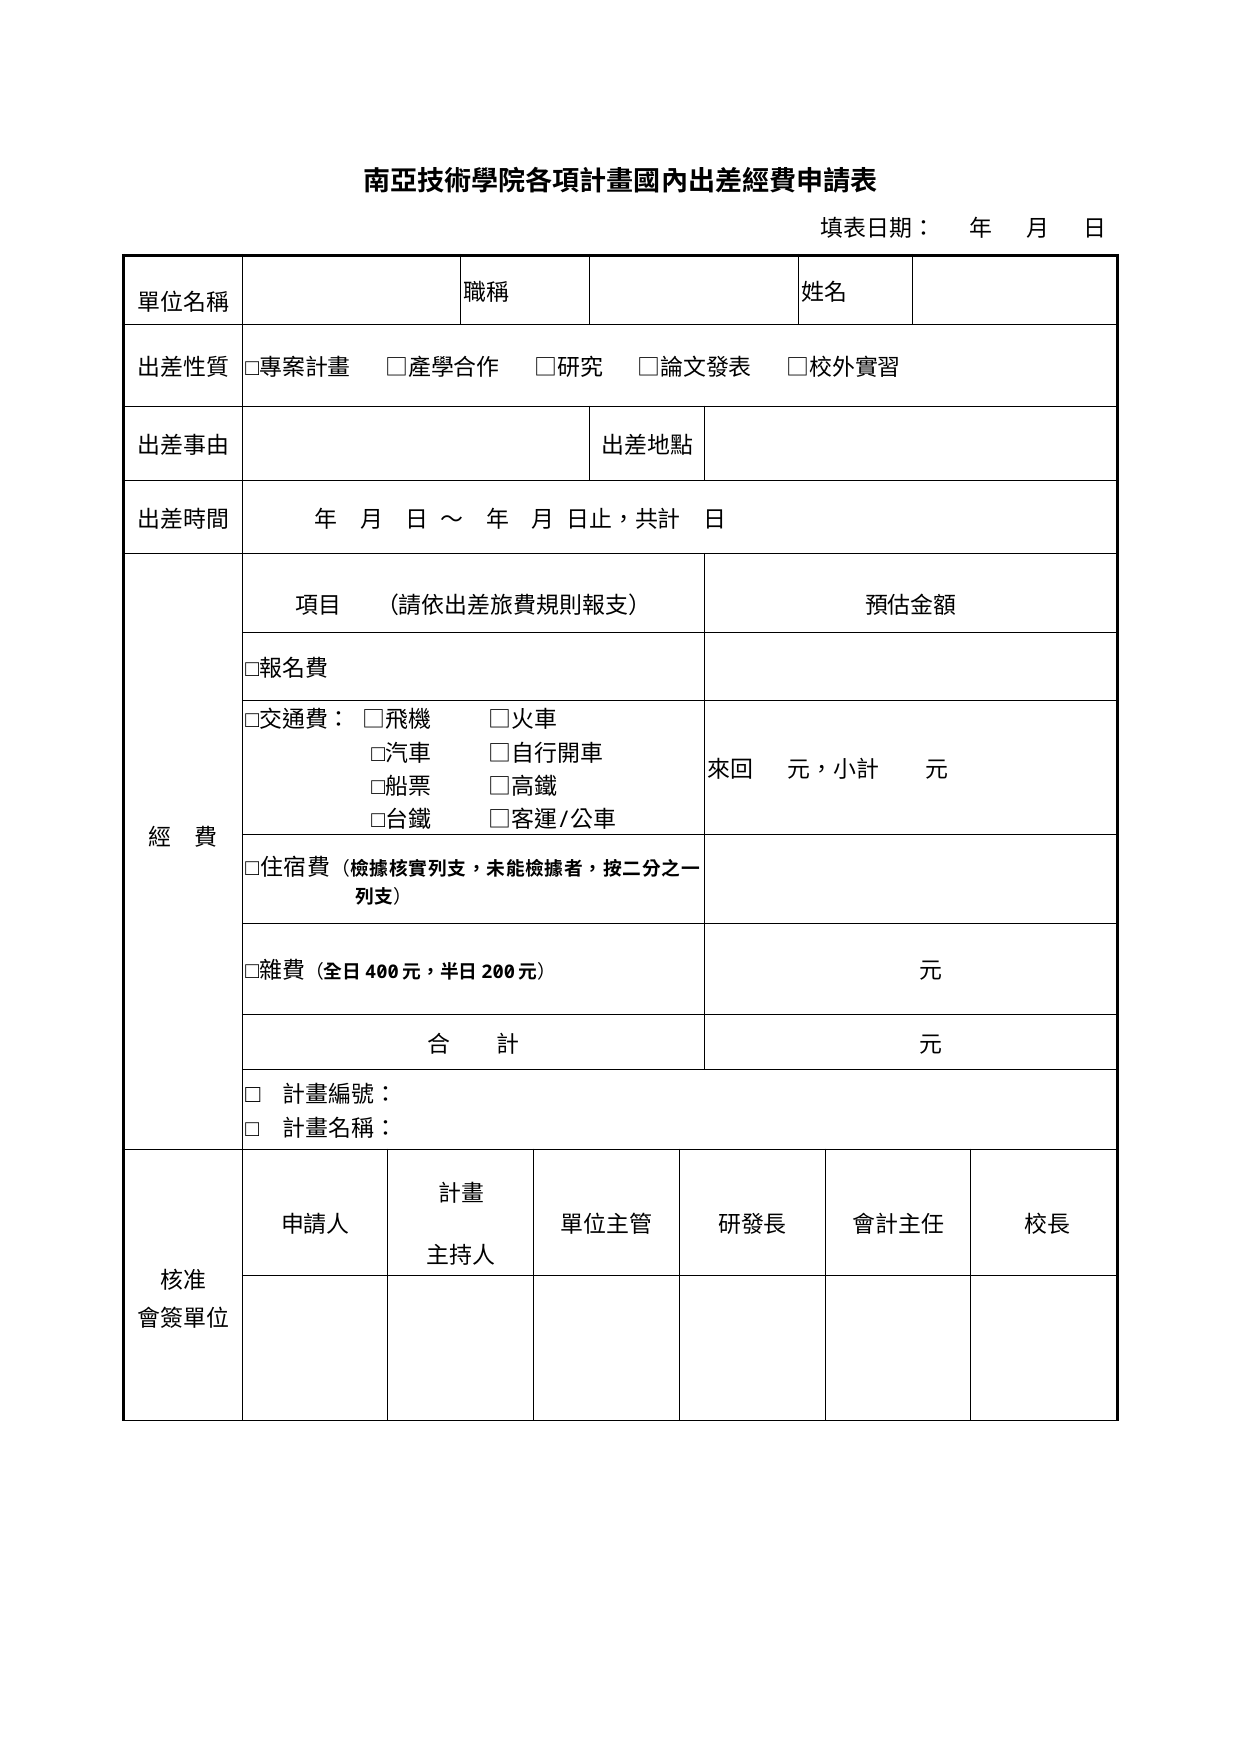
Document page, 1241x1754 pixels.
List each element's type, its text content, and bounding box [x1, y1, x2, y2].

table_cell [705, 835, 1116, 922]
table_cell 出差性質 [125, 325, 242, 406]
table_cell 計畫編號： 計畫名稱： [243, 1070, 1116, 1148]
table_cell □報名費 [243, 633, 704, 700]
table_cell 出差時間 [125, 481, 242, 553]
table_header 單位名稱 [125, 257, 242, 324]
table_cell 元 [705, 1015, 1116, 1069]
table_cell □雜費（全日400元，半日200元） [243, 924, 704, 1014]
table_header [243, 257, 460, 324]
table_header [913, 257, 1116, 324]
table_cell 預估金額 [705, 554, 1116, 632]
table_cell [826, 1276, 970, 1420]
table_cell 元 [705, 924, 1116, 1014]
table_cell 校長 [971, 1150, 1116, 1274]
table_cell 來回 元，小計 元 [705, 701, 1116, 834]
table_header [590, 257, 798, 324]
table_cell [243, 1276, 387, 1420]
table_cell 出差事由 [125, 407, 242, 480]
table_cell 出差地點 [590, 407, 704, 480]
table_cell 會計主任 [826, 1150, 970, 1274]
table_cell [388, 1276, 533, 1420]
table_cell 核准 會簽單位 [125, 1150, 242, 1420]
table_cell □專案計畫 □產學合作 □研究 □論文發表 □校外實習 [243, 325, 1116, 406]
table_cell [705, 407, 1116, 480]
table_cell 申請人 [243, 1150, 387, 1274]
table_cell 年 月 日 ～ 年 月 日止，共計 日 [243, 481, 1116, 553]
text 南亞技術學院各項計畫國內出差經費申請表 [187, 137, 1053, 200]
table_cell [680, 1276, 825, 1420]
table_cell 計畫 主持人 [388, 1150, 533, 1274]
table_cell 單位主管 [534, 1150, 679, 1274]
table_header 姓名 [799, 257, 912, 324]
table_cell [705, 633, 1116, 700]
table_cell [243, 407, 589, 480]
table_cell □住宿費（檢據核實列支，未能檢據者，按二分之一列支） [243, 835, 704, 922]
table_cell 研發長 [680, 1150, 825, 1274]
text 填表日期： 年 月 日 [187, 210, 1107, 243]
table_cell □交通費： □飛機 □火車 □汽車 □自行開車 □船票 □高鐵 □台鐵 □客運/公車 [243, 701, 704, 834]
table_cell [534, 1276, 679, 1420]
table_cell 合 計 [243, 1015, 704, 1069]
table_header 職稱 [461, 257, 589, 324]
table_cell 項目 （請依出差旅費規則報支） [243, 554, 704, 632]
table_cell 經 費 [125, 554, 242, 1148]
table_cell [971, 1276, 1116, 1420]
